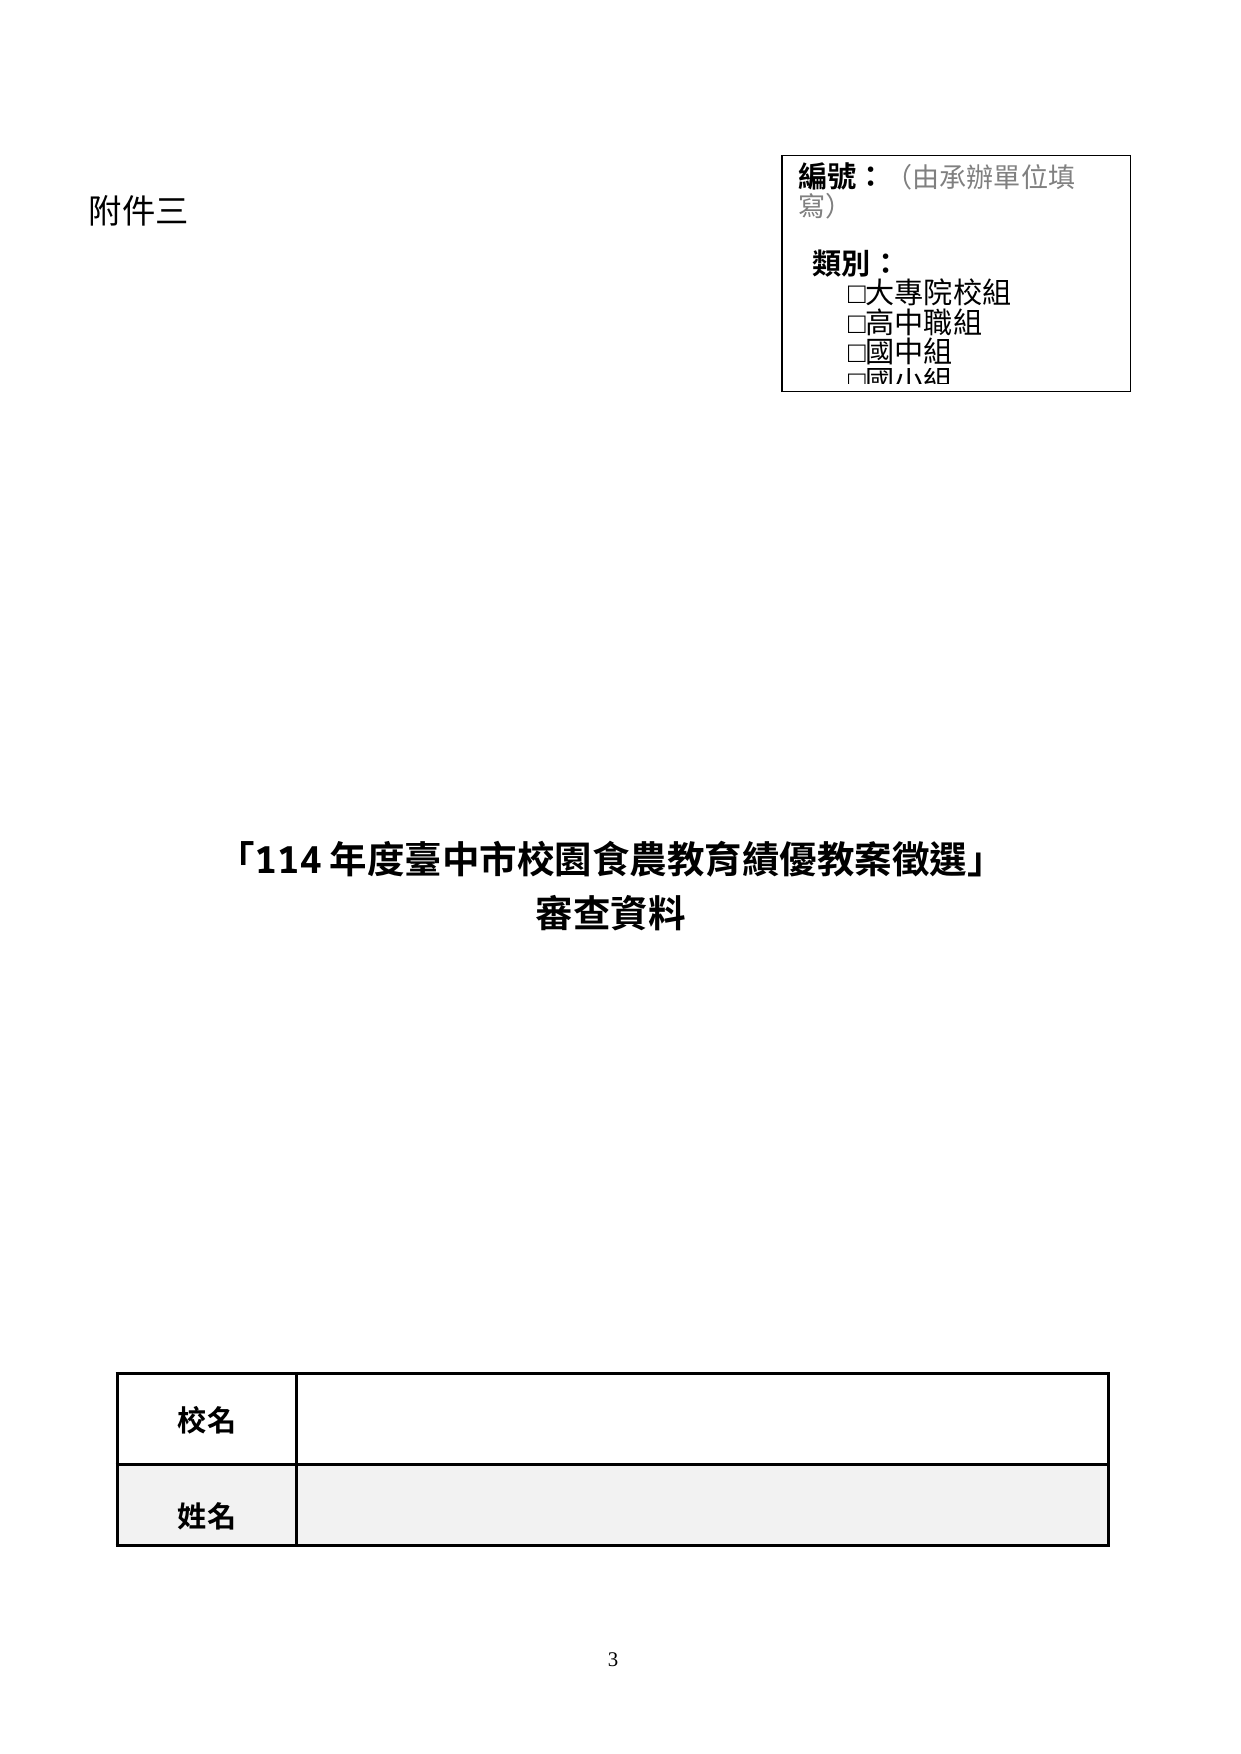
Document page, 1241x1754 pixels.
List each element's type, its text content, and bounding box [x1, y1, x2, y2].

text □高中職組 [848, 310, 1114, 339]
text [783, 156, 1130, 391]
table_cell 姓名 [119, 1466, 295, 1544]
table_header [298, 1375, 1107, 1462]
text 審查資料 [84, 884, 1137, 938]
text [1131, 180, 1137, 234]
text 編號：（由承辦單位填寫） [798, 164, 1114, 222]
text □大專院校組 [848, 281, 1114, 310]
text □國中組 [848, 339, 1114, 368]
text □國小組 [928, 368, 937, 383]
text □國小組 [892, 368, 908, 383]
text □國小組 [848, 368, 867, 383]
text □國小組 [870, 370, 890, 383]
table_cell [298, 1466, 1107, 1544]
text □國小組 [849, 375, 864, 383]
text 附件三 [89, 180, 781, 234]
text 「114年度臺中市校園食農教育績優教案徵選」 [84, 830, 1137, 884]
text □國小組 [910, 368, 929, 383]
table_header 校名 [119, 1375, 295, 1462]
text □國小組 [949, 368, 1114, 383]
text 類別： [798, 251, 1114, 281]
